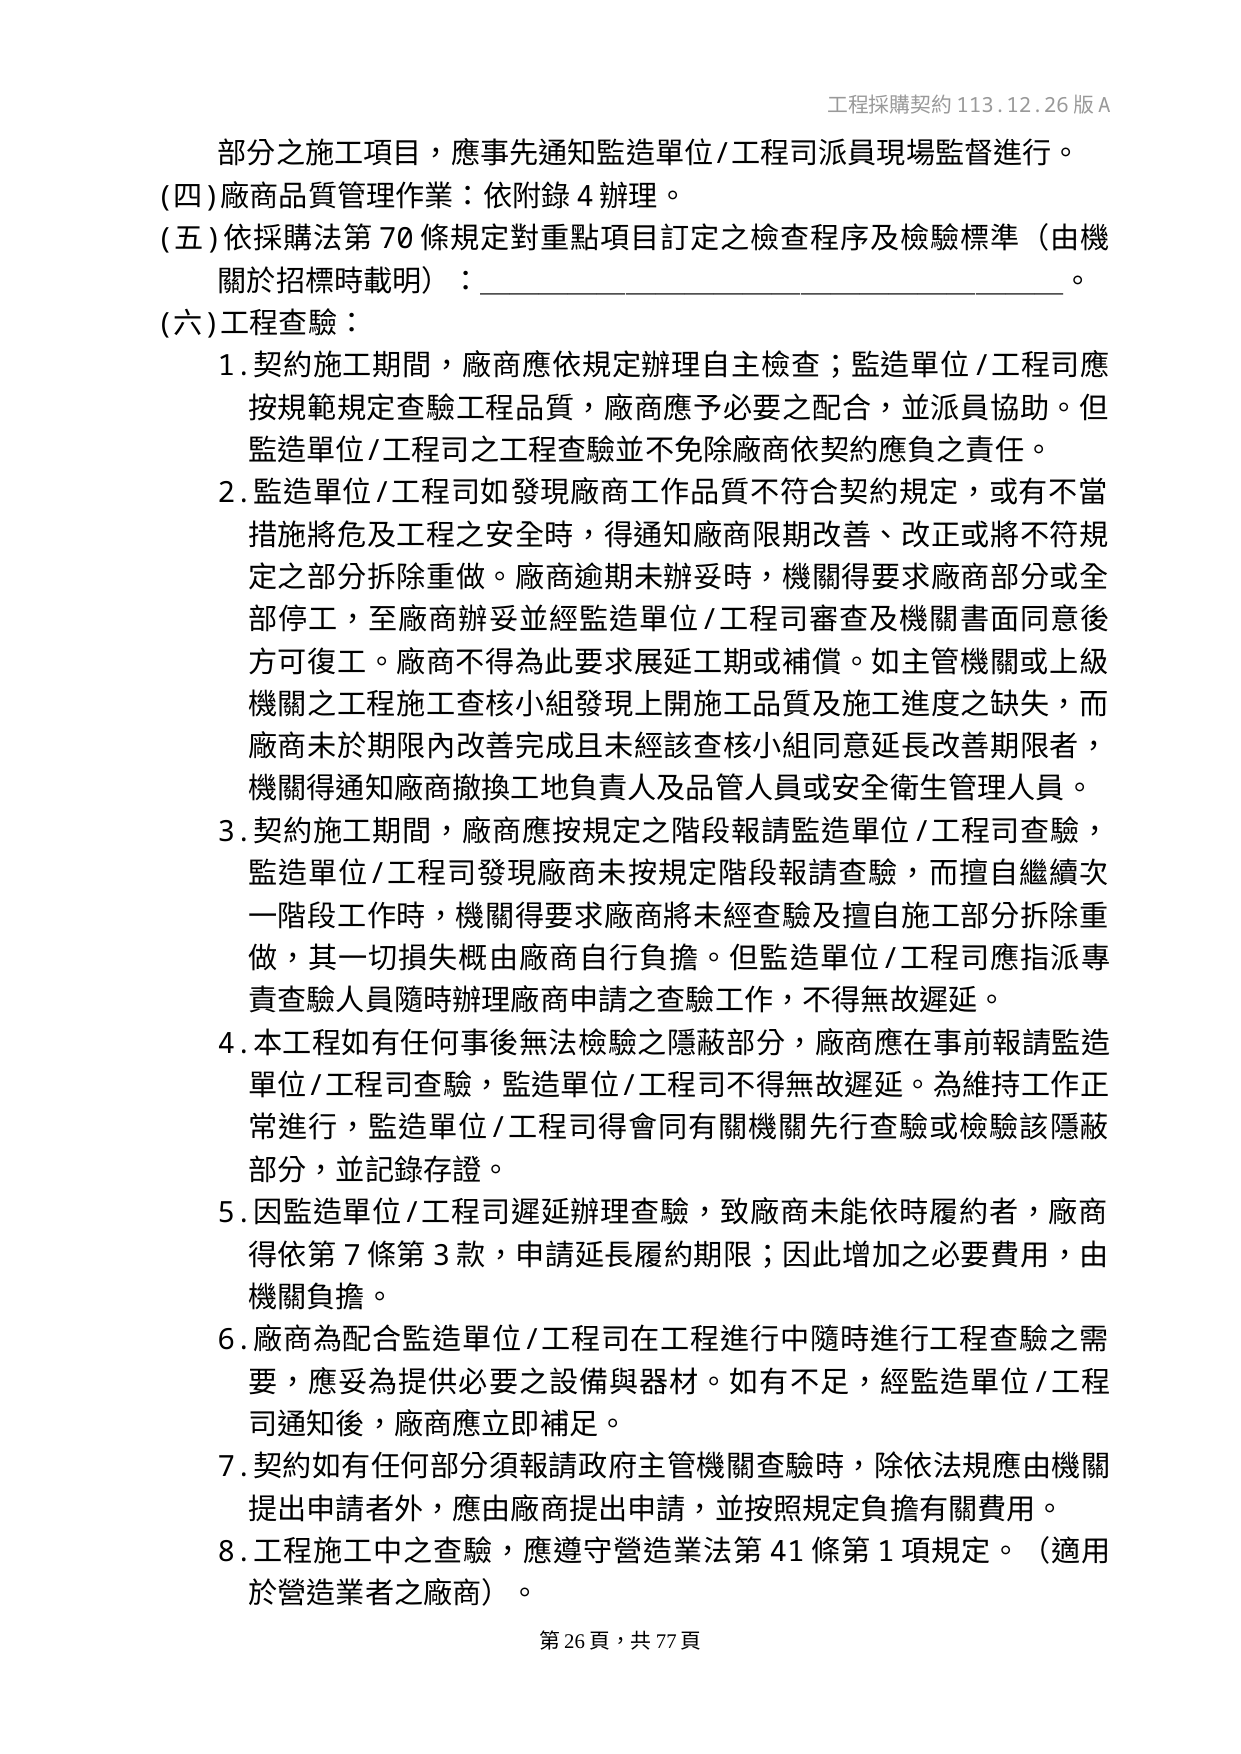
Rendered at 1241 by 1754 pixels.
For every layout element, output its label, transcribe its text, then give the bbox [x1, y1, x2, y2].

text 2.監造單位/工程司如發現廠商工作品質不符合契約規定，或有不當措施將危及工程之安全時，得通知廠商限期改善、改正或將不符規定之部分拆除重做。廠商逾期未辦妥時，機關得要求廠商部分或全部停工，至廠商辦妥並經監造單位/工程司審查及機關書面同意後方可復工。廠商不得為此要求展延工期或補償。如主管機關或上級機關之工程施工查核小組發現上開施工品質及施工進度之缺失，而廠商未於期限內改善完成且未經該查核小組同意延長改善期限者，機關得通知廠商撤換工地負責人及品管人員或安全衛生管理人員。 [217, 469, 1110, 807]
text (四)廠商品質管理作業：依附錄4辦理。 [156, 172, 1110, 215]
text 5.因監造單位/工程司遲延辦理查驗，致廠商未能依時履約者，廠商得依第7條第3款，申請延長履約期限；因此增加之必要費用，由機關負擔。 [217, 1189, 1110, 1316]
text 3.契約施工期間，廠商應按規定之階段報請監造單位/工程司查驗，監造單位/工程司發現廠商未按規定階段報請查驗，而擅自繼續次一階段工作時，機關得要求廠商將未經查驗及擅自施工部分拆除重做，其一切損失概由廠商自行負擔。但監造單位/工程司應指派專責查驗人員隨時辦理廠商申請之查驗工作，不得無故遲延。 [217, 807, 1110, 1019]
text 4.本工程如有任何事後無法檢驗之隱蔽部分，廠商應在事前報請監造單位/工程司查驗，監造單位/工程司不得無故遲延。為維持工作正常進行，監造單位/工程司得會同有關機關先行查驗或檢驗該隱蔽部分，並記錄存證。 [217, 1019, 1110, 1189]
text 1.契約施工期間，廠商應依規定辦理自主檢查；監造單位/工程司應按規範規定查驗工程品質，廠商應予必要之配合，並派員協助。但監造單位/工程司之工程查驗並不免除廠商依契約應負之責任。 [217, 342, 1110, 469]
text 7.契約如有任何部分須報請政府主管機關查驗時，除依法規應由機關提出申請者外，應由廠商提出申請，並按照規定負擔有關費用。 [217, 1443, 1110, 1527]
text 部分之施工項目，應事先通知監造單位/工程司派員現場監督進行。 [156, 130, 1110, 172]
text (五)依採購法第70條規定對重點項目訂定之檢查程序及檢驗標準（由機關於招標時載明）：＿＿＿＿＿＿＿＿＿＿＿＿＿＿＿＿＿＿＿＿。 [156, 215, 1110, 299]
text 6.廠商為配合監造單位/工程司在工程進行中隨時進行工程查驗之需要，應妥為提供必要之設備與器材。如有不足，經監造單位/工程司通知後，廠商應立即補足。 [217, 1316, 1110, 1443]
text 8.工程施工中之查驗，應遵守營造業法第41條第1項規定。（適用於營造業者之廠商）。 [217, 1527, 1110, 1612]
text (六)工程查驗： [156, 299, 1110, 342]
